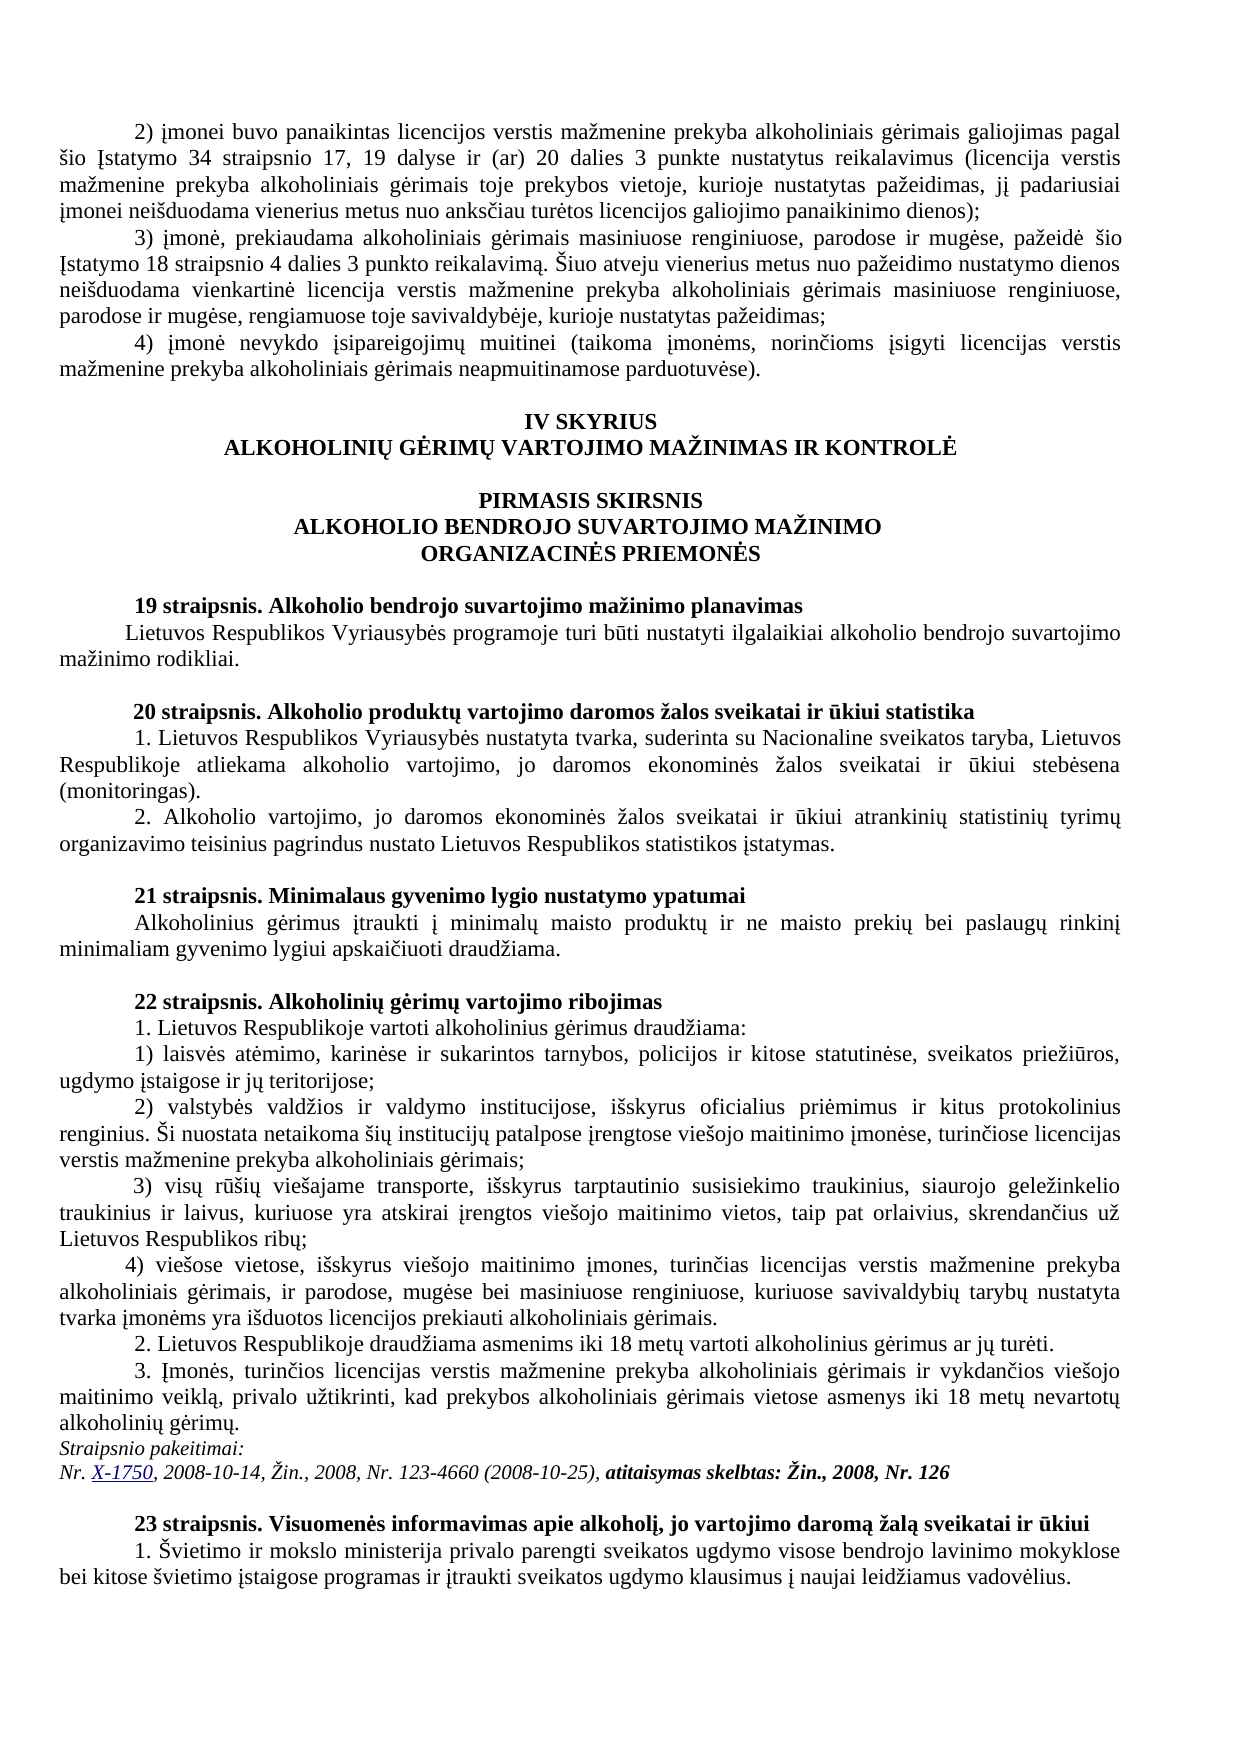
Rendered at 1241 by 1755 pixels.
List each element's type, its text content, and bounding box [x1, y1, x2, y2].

text ALKOHOLIO BENDROJO SUVARTOJIMO MAŽINIMO [59, 513, 1122, 540]
text 21 straipsnis. Minimalaus gyvenimo lygio nustatymo ypatumai [59, 882, 1122, 909]
text PIRMASIS SKIRSNIS [59, 487, 1122, 513]
text 2) valstybės valdžios ir valdymo institucijose, išskyrus oficialius priėmimus ir kitus protokolinius renginius. Ši nuostata netaikoma šių institucijų patalpose įrengtose viešojo maitinimo įmonėse, turinčiose licencijas verstis mažmenine prekyba alkoholiniais gėrimais; [59, 1093, 1122, 1172]
text 1. Švietimo ir mokslo ministerija privalo parengti sveikatos ugdymo visose bendrojo lavinimo mokyklose bei kitose švietimo įstaigose programas ir įtraukti sveikatos ugdymo klausimus į naujai leidžiamus vadovėlius. [59, 1537, 1122, 1589]
text 3) visų rūšių viešajame transporte, išskyrus tarptautinio susisiekimo traukinius, siaurojo geležinkelio traukinius ir laivus, kuriuose yra atskirai įrengtos viešojo maitinimo vietos, taip pat orlaivius, skrendančius už Lietuvos Respublikos ribų; [59, 1172, 1122, 1251]
text 19 straipsnis. Alkoholio bendrojo suvartojimo mažinimo planavimas [59, 592, 1122, 619]
text 20 straipsnis. Alkoholio produktų vartojimo daromos žalos sveikatai ir ūkiui statistika [59, 698, 1122, 724]
text 1. Lietuvos Respublikos Vyriausybės nustatyta tvarka, suderinta su Nacionaline sveikatos taryba, Lietuvos Respublikoje atliekama alkoholio vartojimo, jo daromos ekonominės žalos sveikatai ir ūkiui stebėsena (monitoringas). [59, 724, 1122, 803]
text 2. Alkoholio vartojimo, jo daromos ekonominės žalos sveikatai ir ūkiui atrankinių statistinių tyrimų organizavimo teisinius pagrindus nustato Lietuvos Respublikos statistikos įstatymas. [59, 803, 1122, 856]
text 2. Lietuvos Respublikoje draudžiama asmenims iki 18 metų vartoti alkoholinius gėrimus ar jų turėti. [59, 1330, 1122, 1357]
text 4) įmonė nevykdo įsipareigojimų muitinei (taikoma įmonėms, norinčioms įsigyti licencijas verstis mažmenine prekyba alkoholiniais gėrimais neapmuitinamose parduotuvėse). [59, 329, 1122, 382]
text ALKOHOLINIŲ GĖRIMŲ VARTOJIMO MAŽINIMAS IR KONTROLĖ [59, 434, 1122, 461]
text Lietuvos Respublikos Vyriausybės programoje turi būti nustatyti ilgalaikiai alkoholio bendrojo suvartojimo mažinimo rodikliai. [59, 619, 1122, 672]
text Alkoholinius gėrimus įtraukti į minimalų maisto produktų ir ne maisto prekių bei paslaugų rinkinį minimaliam gyvenimo lygiui apskaičiuoti draudžiama. [59, 909, 1122, 961]
text ORGANIZACINĖS PRIEMONĖS [59, 540, 1122, 566]
text 22 straipsnis. Alkoholinių gėrimų vartojimo ribojimas [59, 988, 1122, 1014]
text 4) viešose vietose, išskyrus viešojo maitinimo įmones, turinčias licencijas verstis mažmenine prekyba alkoholiniais gėrimais, ir parodose, mugėse bei masiniuose renginiuose, kuriuose savivaldybių tarybų nustatyta tvarka įmonėms yra išduotos licencijos prekiauti alkoholiniais gėrimais. [59, 1251, 1122, 1330]
text 1. Lietuvos Respublikoje vartoti alkoholinius gėrimus draudžiama: [59, 1014, 1122, 1041]
text Straipsnio pakeitimai: [59, 1436, 1122, 1460]
text Nr. X-1750, 2008-10-14, Žin., 2008, Nr. 123-4660 (2008-10-25), atitaisymas skelbtas: Žin., 2008, Nr. 126 [59, 1460, 1122, 1484]
text 2) įmonei buvo panaikintas licencijos verstis mažmenine prekyba alkoholiniais gėrimais galiojimas pagal šio Įstatymo 34 straipsnio 17, 19 dalyse ir (ar) 20 dalies 3 punkte nustatytus reikalavimus (licencija verstis mažmenine prekyba alkoholiniais gėrimais toje prekybos vietoje, kurioje nustatytas pažeidimas, jį padariusiai įmonei neišduodama vienerius metus nuo anksčiau turėtos licencijos galiojimo panaikinimo dienos); [59, 118, 1122, 223]
text 3. Įmonės, turinčios licencijas verstis mažmenine prekyba alkoholiniais gėrimais ir vykdančios viešojo maitinimo veiklą, privalo užtikrinti, kad prekybos alkoholiniais gėrimais vietose asmenys iki 18 metų nevartotų alkoholinių gėrimų. [59, 1357, 1122, 1436]
text 1) laisvės atėmimo, karinėse ir sukarintos tarnybos, policijos ir kitose statutinėse, sveikatos priežiūros, ugdymo įstaigose ir jų teritorijose; [59, 1041, 1122, 1093]
text 23 straipsnis. Visuomenės informavimas apie alkoholį, jo vartojimo daromą žalą sveikatai ir ūkiui [134, 1510, 1122, 1537]
text IV SKYRIUS [59, 408, 1122, 434]
text 3) įmonė, prekiaudama alkoholiniais gėrimais masiniuose renginiuose, parodose ir mugėse, pažeidė šio Įstatymo 18 straipsnio 4 dalies 3 punkto reikalavimą. Šiuo atveju vienerius metus nuo pažeidimo nustatymo dienos neišduodama vienkartinė licencija verstis mažmenine prekyba alkoholiniais gėrimais masiniuose renginiuose, parodose ir mugėse, rengiamuose toje savivaldybėje, kurioje nustatytas pažeidimas; [59, 223, 1122, 329]
